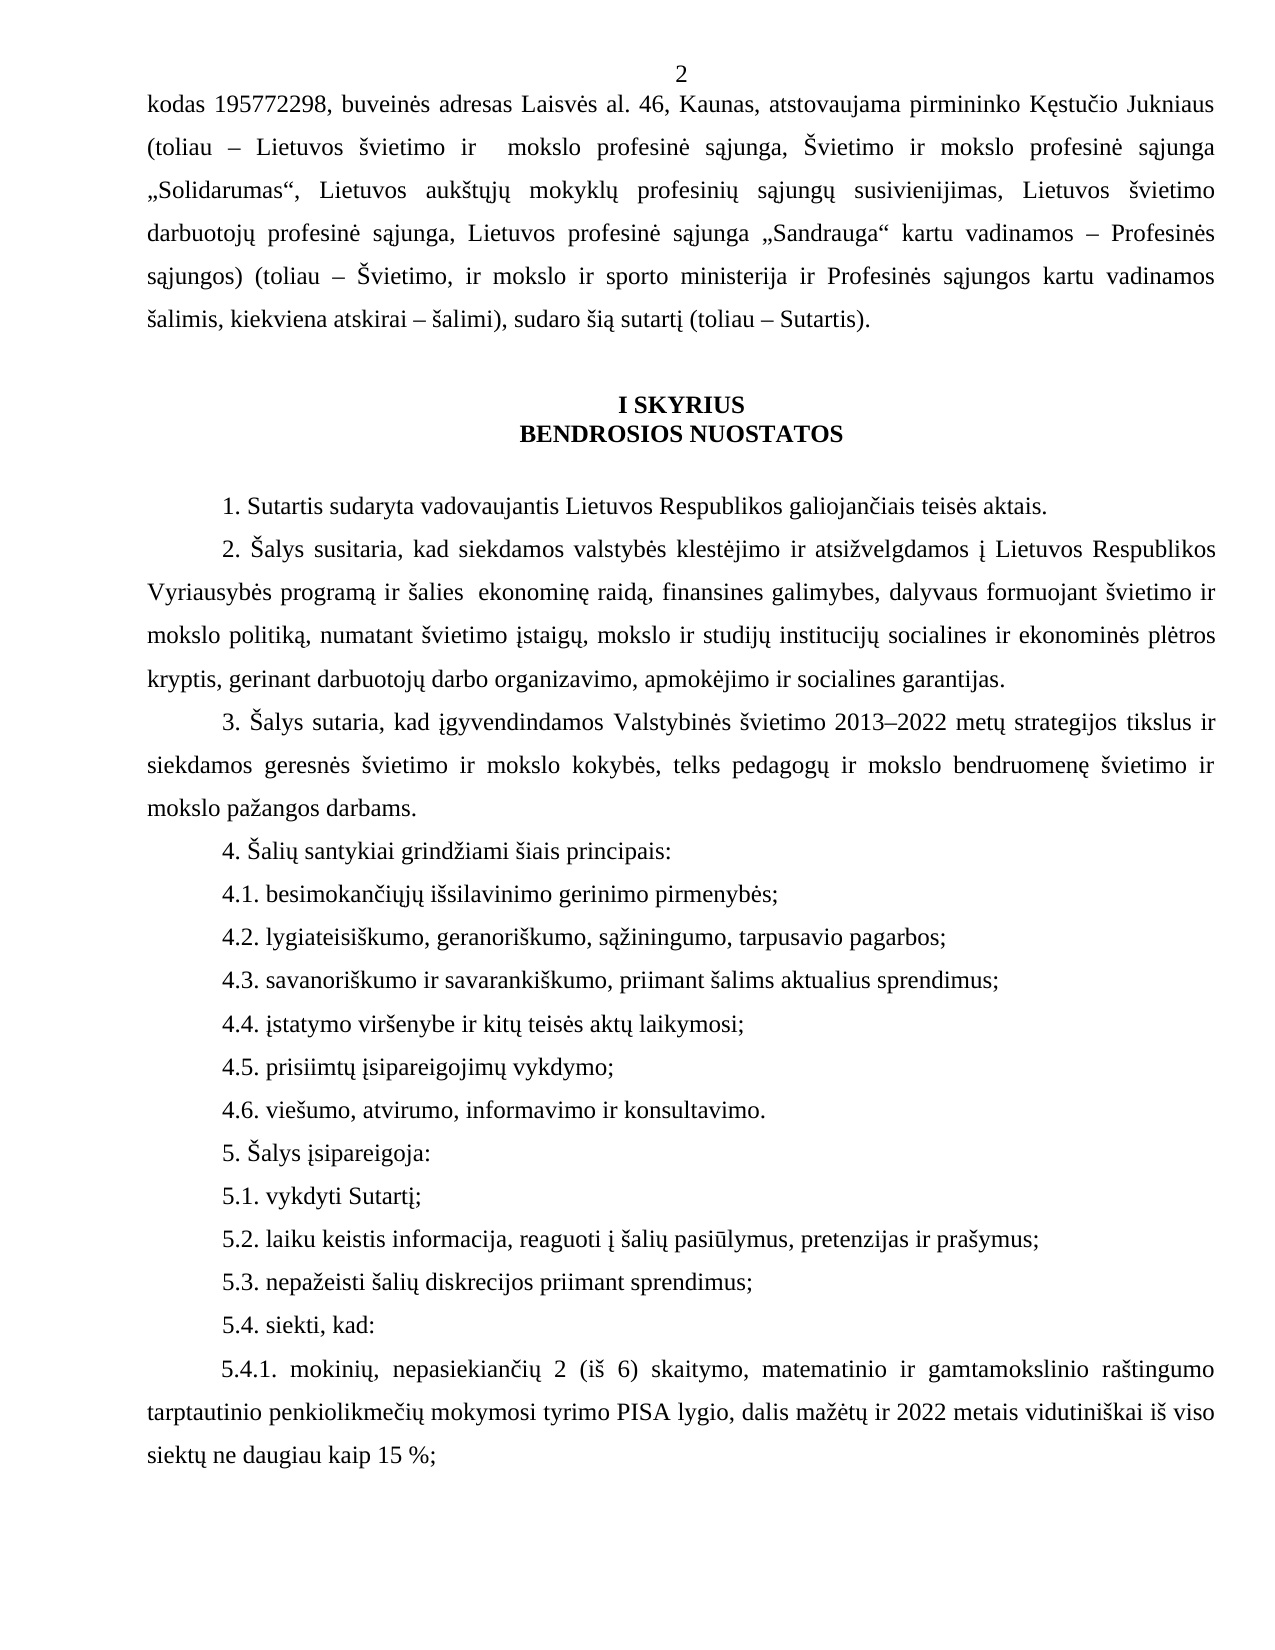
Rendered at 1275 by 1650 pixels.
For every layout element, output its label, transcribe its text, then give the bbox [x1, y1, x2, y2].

text 5.1. vykdyti Sutartį; [147, 1181, 1216, 1210]
list 1. Sutartis sudaryta vadovaujantis Lietuvos Respublikos galiojančiais teisės aktais. [147, 491, 1216, 520]
text 4.3. savanoriškumo ir savarankiškumo, priimant šalims aktualius sprendimus; [147, 966, 1216, 994]
text 4.2. lygiateisiškumo, geranoriškumo, sąžiningumo, tarpusavio pagarbos; [147, 922, 1216, 951]
text 5.2. laiku keistis informacija, reaguoti į šalių pasiūlymus, pretenzijas ir prašymus; [147, 1224, 1216, 1253]
text BENDROSIOS NUOSTATOS [147, 419, 1216, 448]
text kodas 195772298, buveinės adresas Laisvės al. 46, Kaunas, atstovaujama pirmininko Kęstučio Jukniaus (toliau – Lietuvos švietimo ir mokslo profesinė sąjunga, Švietimo ir mokslo profesinė sąjunga „Solidarumas“, Lietuvos aukštųjų mokyklų profesinių sąjungų susivienijimas, Lietuvos švietimo darbuotojų profesinė sąjunga, Lietuvos profesinė sąjunga „Sandrauga“ kartu vadinamos – Profesinės sąjungos) (toliau – Švietimo, ir mokslo ir sporto ministerija ir Profesinės sąjungos kartu vadinamos šalimis, kiekviena atskirai – šalimi), sudaro šią sutartį (toliau – Sutartis). [147, 89, 1216, 333]
text 2. Šalys susitaria, kad siekdamos valstybės klestėjimo ir atsižvelgdamos į Lietuvos Respublikos Vyriausybės programą ir šalies ekonominę raidą, finansines galimybes, dalyvaus formuojant švietimo ir mokslo politiką, numatant švietimo įstaigų, mokslo ir studijų institucijų socialines ir ekonominės plėtros kryptis, gerinant darbuotojų darbo organizavimo, apmokėjimo ir socialines garantijas. [147, 534, 1216, 692]
text 5.4. siekti, kad: [147, 1311, 1216, 1339]
text 5. Šalys įsipareigoja: [147, 1138, 1216, 1167]
text 3. Šalys sutaria, kad įgyvendindamos Valstybinės švietimo 2013–2022 metų strategijos tikslus ir siekdamos geresnės švietimo ir mokslo kokybės, telks pedagogų ir mokslo bendruomenę švietimo ir mokslo pažangos darbams. [147, 707, 1216, 822]
text 5.3. nepažeisti šalių diskrecijos priimant sprendimus; [147, 1267, 1216, 1296]
text 4.4. įstatymo viršenybe ir kitų teisės aktų laikymosi; [147, 1009, 1216, 1037]
text 4.5. prisiimtų įsipareigojimų vykdymo; [147, 1052, 1216, 1081]
text 4.6. viešumo, atvirumo, informavimo ir konsultavimo. [147, 1095, 1216, 1124]
text 4.1. besimokančiųjų išsilavinimo gerinimo pirmenybės; [147, 879, 1216, 908]
text I SKYRIUS [147, 391, 1216, 419]
text 5.4.1. mokinių, nepasiekiančių 2 (iš 6) skaitymo, matematinio ir gamtamokslinio raštingumo tarptautinio penkiolikmečių mokymosi tyrimo PISA lygio, dalis mažėtų ir 2022 metais vidutiniškai iš viso siektų ne daugiau kaip 15 %; [147, 1354, 1216, 1469]
text 4. Šalių santykiai grindžiami šiais principais: [147, 836, 1216, 865]
